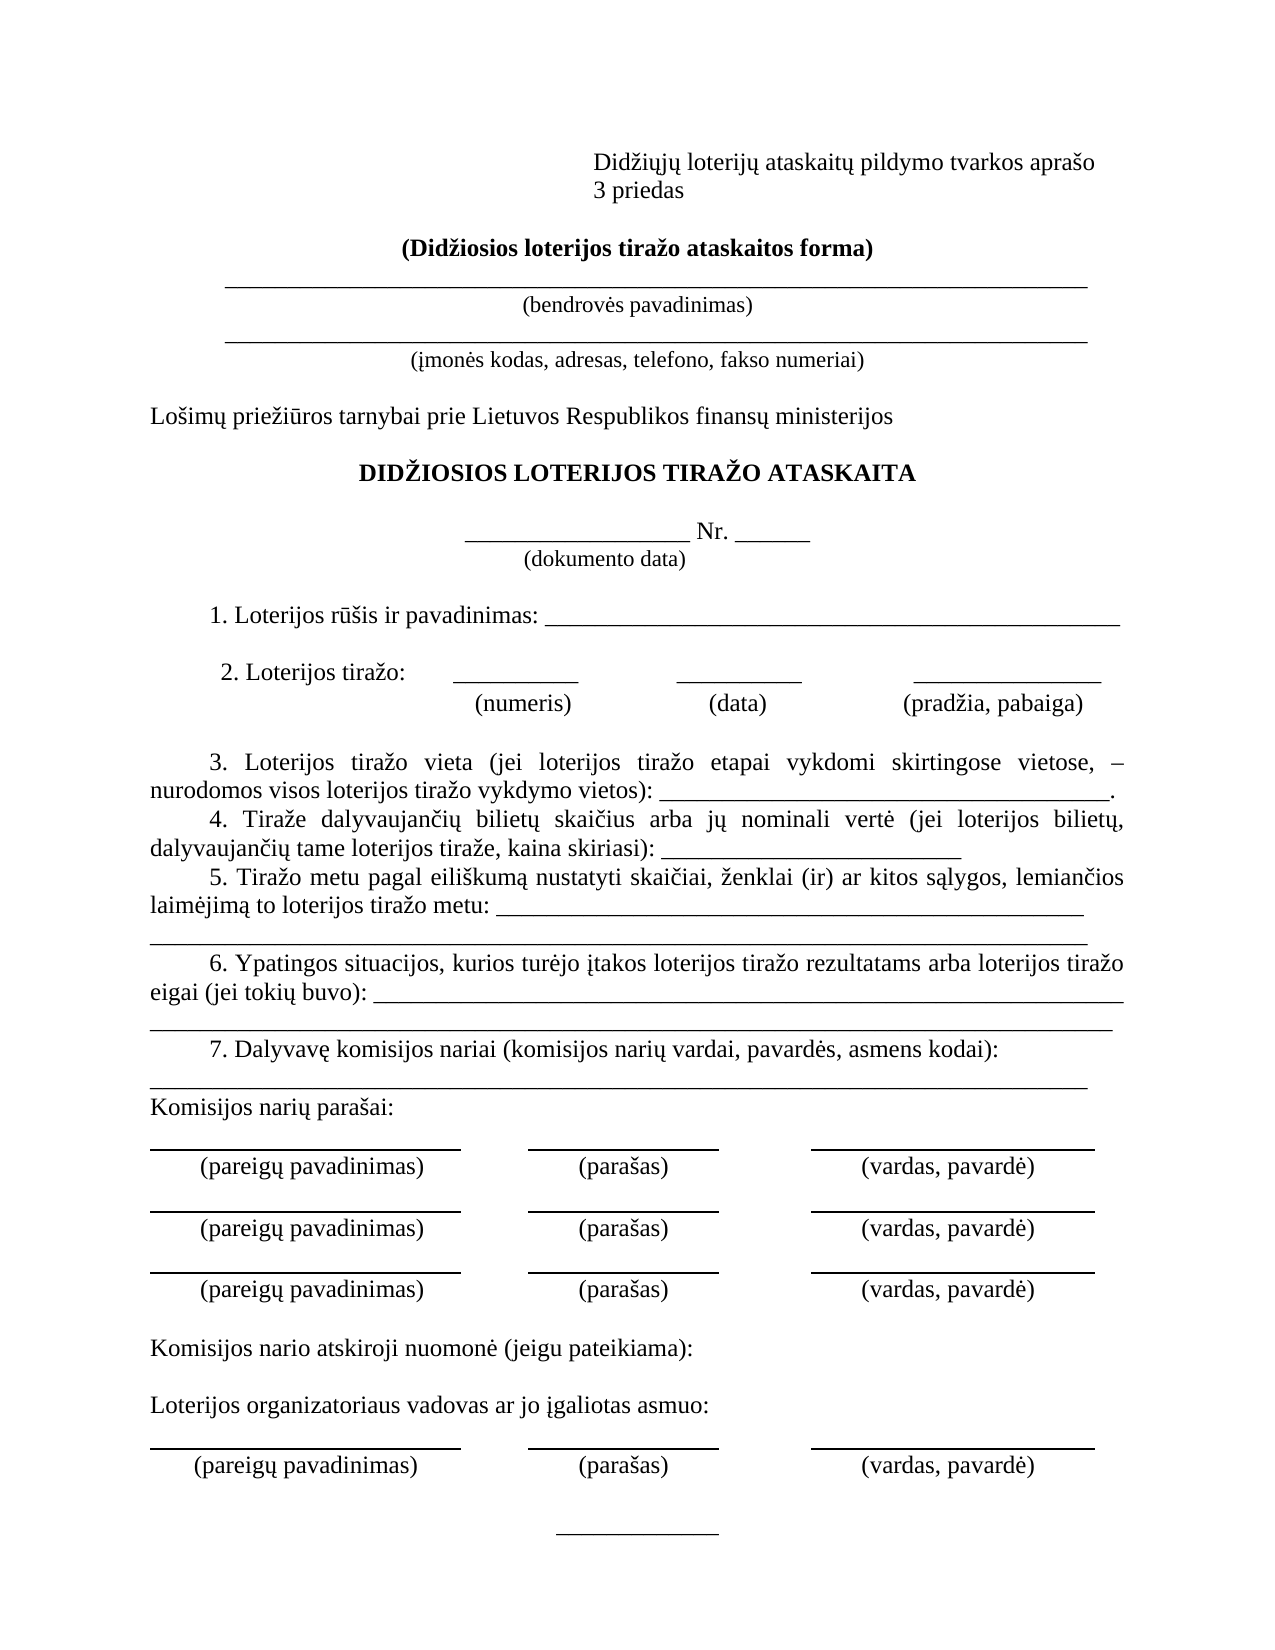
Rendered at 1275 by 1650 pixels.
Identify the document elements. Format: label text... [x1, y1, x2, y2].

table_header (vardas, pavardė) [811, 1450, 1095, 1481]
text ___________________________________________________________________________ [150, 919, 1125, 948]
text (įmonės kodas, adresas, telefono, fakso numeriai) [150, 346, 1125, 372]
text DIDŽIOSIOS LOTERIJOS TIRAŽO ATASKAITA [150, 458, 1125, 487]
table_header (parašas) [528, 1450, 718, 1481]
text (Didžiosios loterijos tiražo ataskaitos forma) [150, 233, 1125, 262]
table_cell (numeris) [399, 688, 622, 718]
table_header (pareigų pavadinimas) [150, 1274, 461, 1304]
table_cell [150, 688, 399, 718]
table_header (vardas, pavardė) [811, 1213, 1095, 1243]
table_header [461, 1272, 528, 1304]
text 4. Tiraže dalyvaujančių bilietų skaičius arba jų nominali vertė (jei loterijos bilietų, dalyvaujančių tame loterijos tiraže, kaina skiriasi): ________________________ [150, 804, 1125, 862]
table_header (vardas, pavardė) [811, 1151, 1095, 1182]
text Loterijos organizatoriaus vadovas ar jo įgaliotas asmuo: [150, 1391, 1125, 1419]
text _____________________________________________________________________ [150, 317, 1125, 346]
table_header (parašas) [528, 1151, 718, 1182]
text (dokumento data) [150, 544, 1125, 571]
table_cell (data) [622, 688, 859, 718]
table_header (pareigų pavadinimas) [150, 1151, 461, 1182]
text _____________ [150, 1509, 1125, 1538]
text 5. Tiražo metu pagal eiliškumą nustatyti skaičiai, ženklai (ir) ar kitos sąlygos, lemiančios laimėjimą to loterijos tiražo metu: _______________________________________________ [150, 862, 1125, 919]
table_header [719, 1211, 811, 1243]
text Komisijos nario atskiroji nuomonė (jeigu pateikiama): [150, 1333, 1125, 1362]
table_header _______________ [903, 657, 1138, 688]
text 3. Loterijos tiražo vieta (jei loterijos tiražo etapai vykdomi skirtingose vietose, – nurodomos visos loterijos tiražo vykdymo vietos): ____________________________________. [150, 747, 1125, 804]
text 6. Ypatingos situacijos, kurios turėjo įtakos loterijos tiražo rezultatams arba loterijos tiražo eigai (jei tokių buvo): ____________________________________________________________ [150, 948, 1125, 1006]
text 3 priedas [593, 176, 1125, 204]
table_header [461, 1149, 528, 1182]
table_header (pareigų pavadinimas) [150, 1213, 461, 1243]
text Didžiųjų loterijų ataskaitų pildymo tvarkos aprašo [593, 147, 1125, 176]
text 1. Loterijos rūšis ir pavadinimas: ______________________________________________ [150, 600, 1125, 628]
table_header 2. Loterijos tiražo: [150, 657, 442, 688]
table_header [461, 1211, 528, 1243]
text 7. Dalyvavę komisijos nariai (komisijos narių vardai, pavardės, asmens kodai): [150, 1034, 1125, 1063]
text Lošimų priežiūros tarnybai prie Lietuvos Respublikos finansų ministerijos [150, 401, 1125, 429]
table_header __________ [442, 657, 665, 688]
text _____________________________________________________________________________ [150, 1006, 1125, 1034]
table_header [719, 1272, 811, 1304]
text _____________________________________________________________________ [150, 262, 1125, 291]
table_header __________ [665, 657, 902, 688]
table_header (parašas) [528, 1213, 718, 1243]
table_header (parašas) [528, 1274, 718, 1304]
text __________________ Nr. ______ [150, 516, 1125, 544]
table_header (vardas, pavardė) [811, 1274, 1095, 1304]
table_header [719, 1448, 811, 1481]
text (bendrovės pavadinimas) [150, 291, 1125, 317]
table_cell (pradžia, pabaiga) [859, 688, 1095, 718]
table_header [461, 1448, 528, 1481]
table_header (pareigų pavadinimas) [150, 1450, 461, 1481]
table_cell [1095, 688, 1138, 718]
text Komisijos narių parašai: [150, 1092, 1125, 1121]
table_header [719, 1149, 811, 1182]
text ___________________________________________________________________________ [150, 1063, 1125, 1092]
